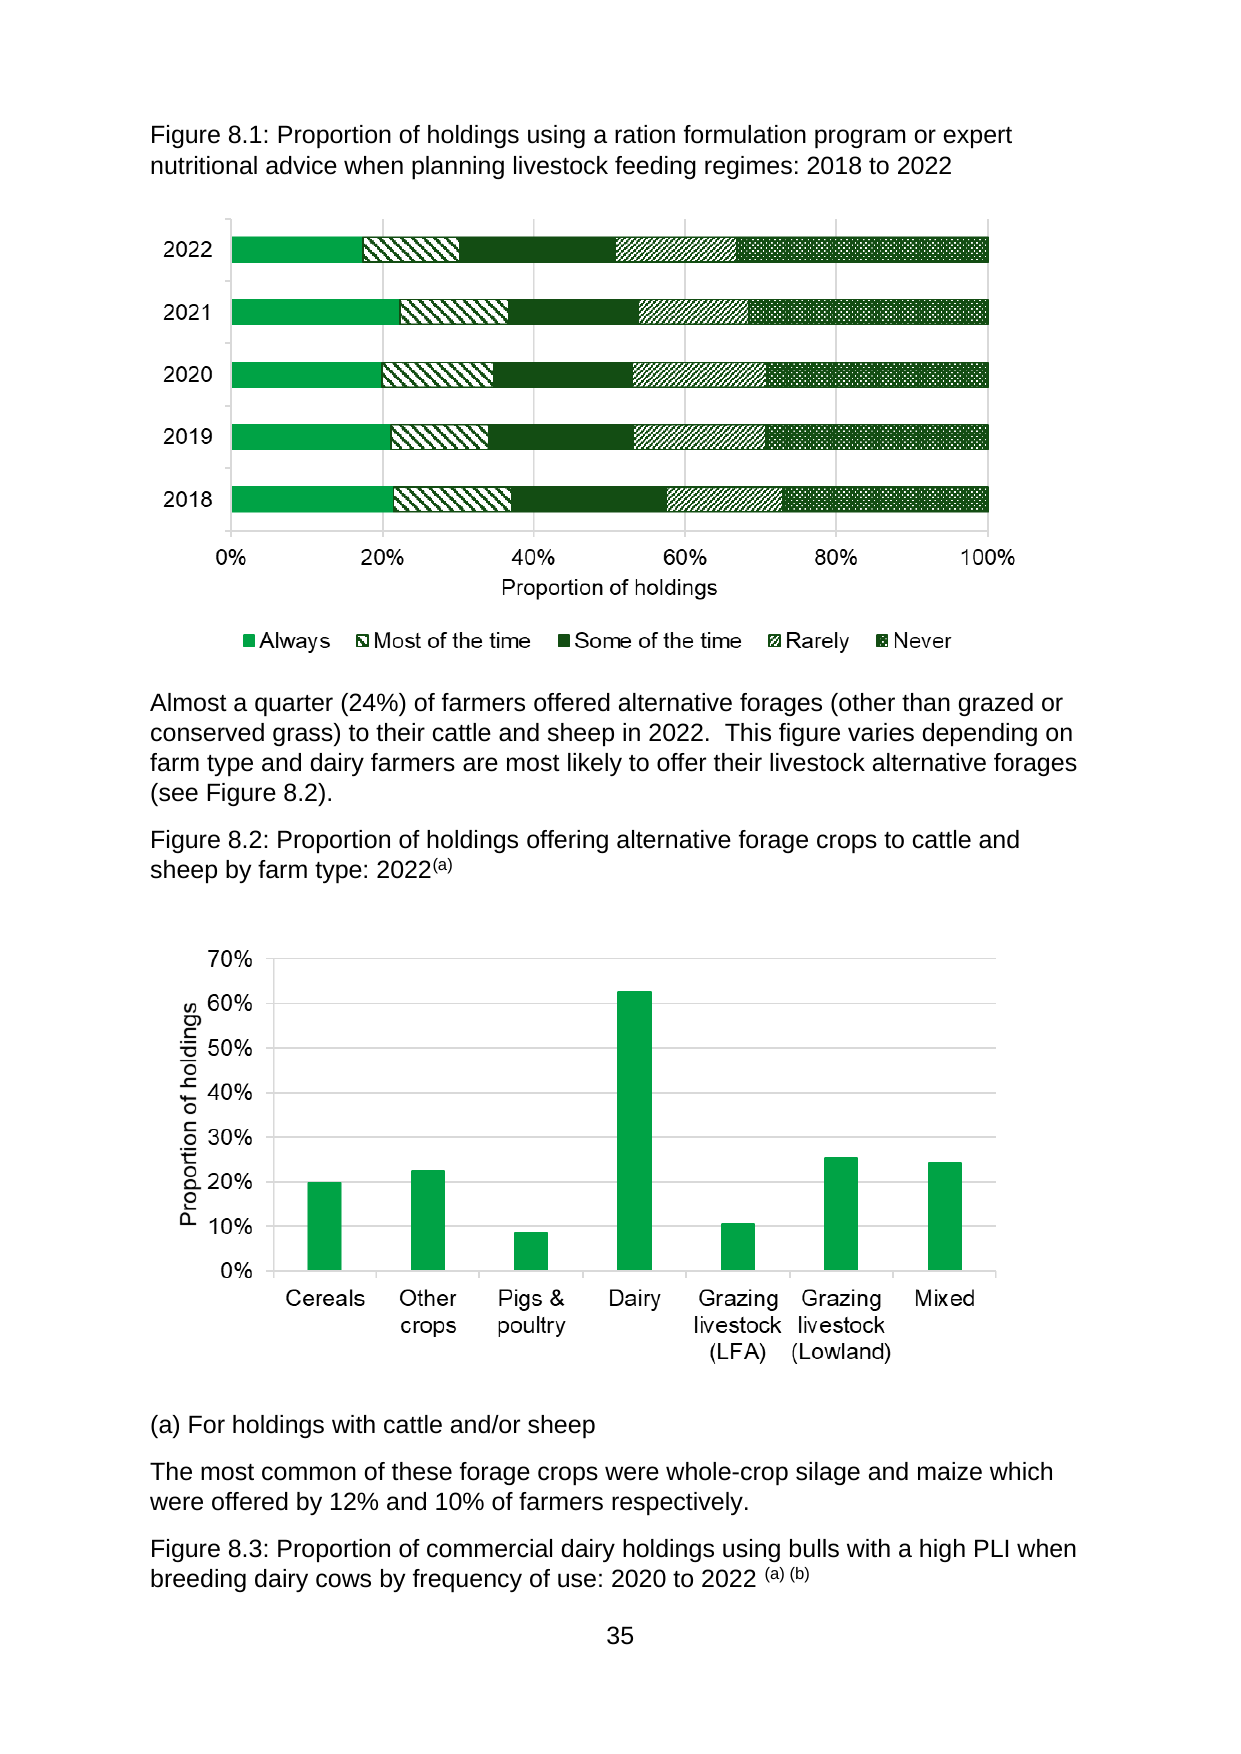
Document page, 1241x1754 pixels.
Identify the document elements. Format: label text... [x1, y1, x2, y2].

text The most common of these forage crops were whole-crop silage and maize which were offered by 12% and 10% of farmers respectively. [150, 1457, 1090, 1516]
text Figure 8.1: Proportion of holdings using a ration formulation program or expert nutritional advice when planning livestock feeding regimes: 2018 to 2022 [150, 121, 1090, 179]
text Figure 8.2: Proportion of holdings offering alternative forage crops to cattle and sheep by farm type: 2022(a) [150, 825, 1090, 884]
text (a) For holdings with cattle and/or sheep [150, 1410, 1090, 1439]
text Figure 8.3: Proportion of commercial dairy holdings using bulls with a high PLI when breeding dairy cows by frequency of use: 2020 to 2022 (a) (b) [150, 1534, 1090, 1592]
text Almost a quarter (24%) of farmers offered alternative forages (other than grazed or conserved grass) to their cattle and sheep in 2022. This figure varies depending on farm type and dairy farmers are most likely to offer their livestock alternative forages (see Figure 8.2). [150, 688, 1090, 807]
